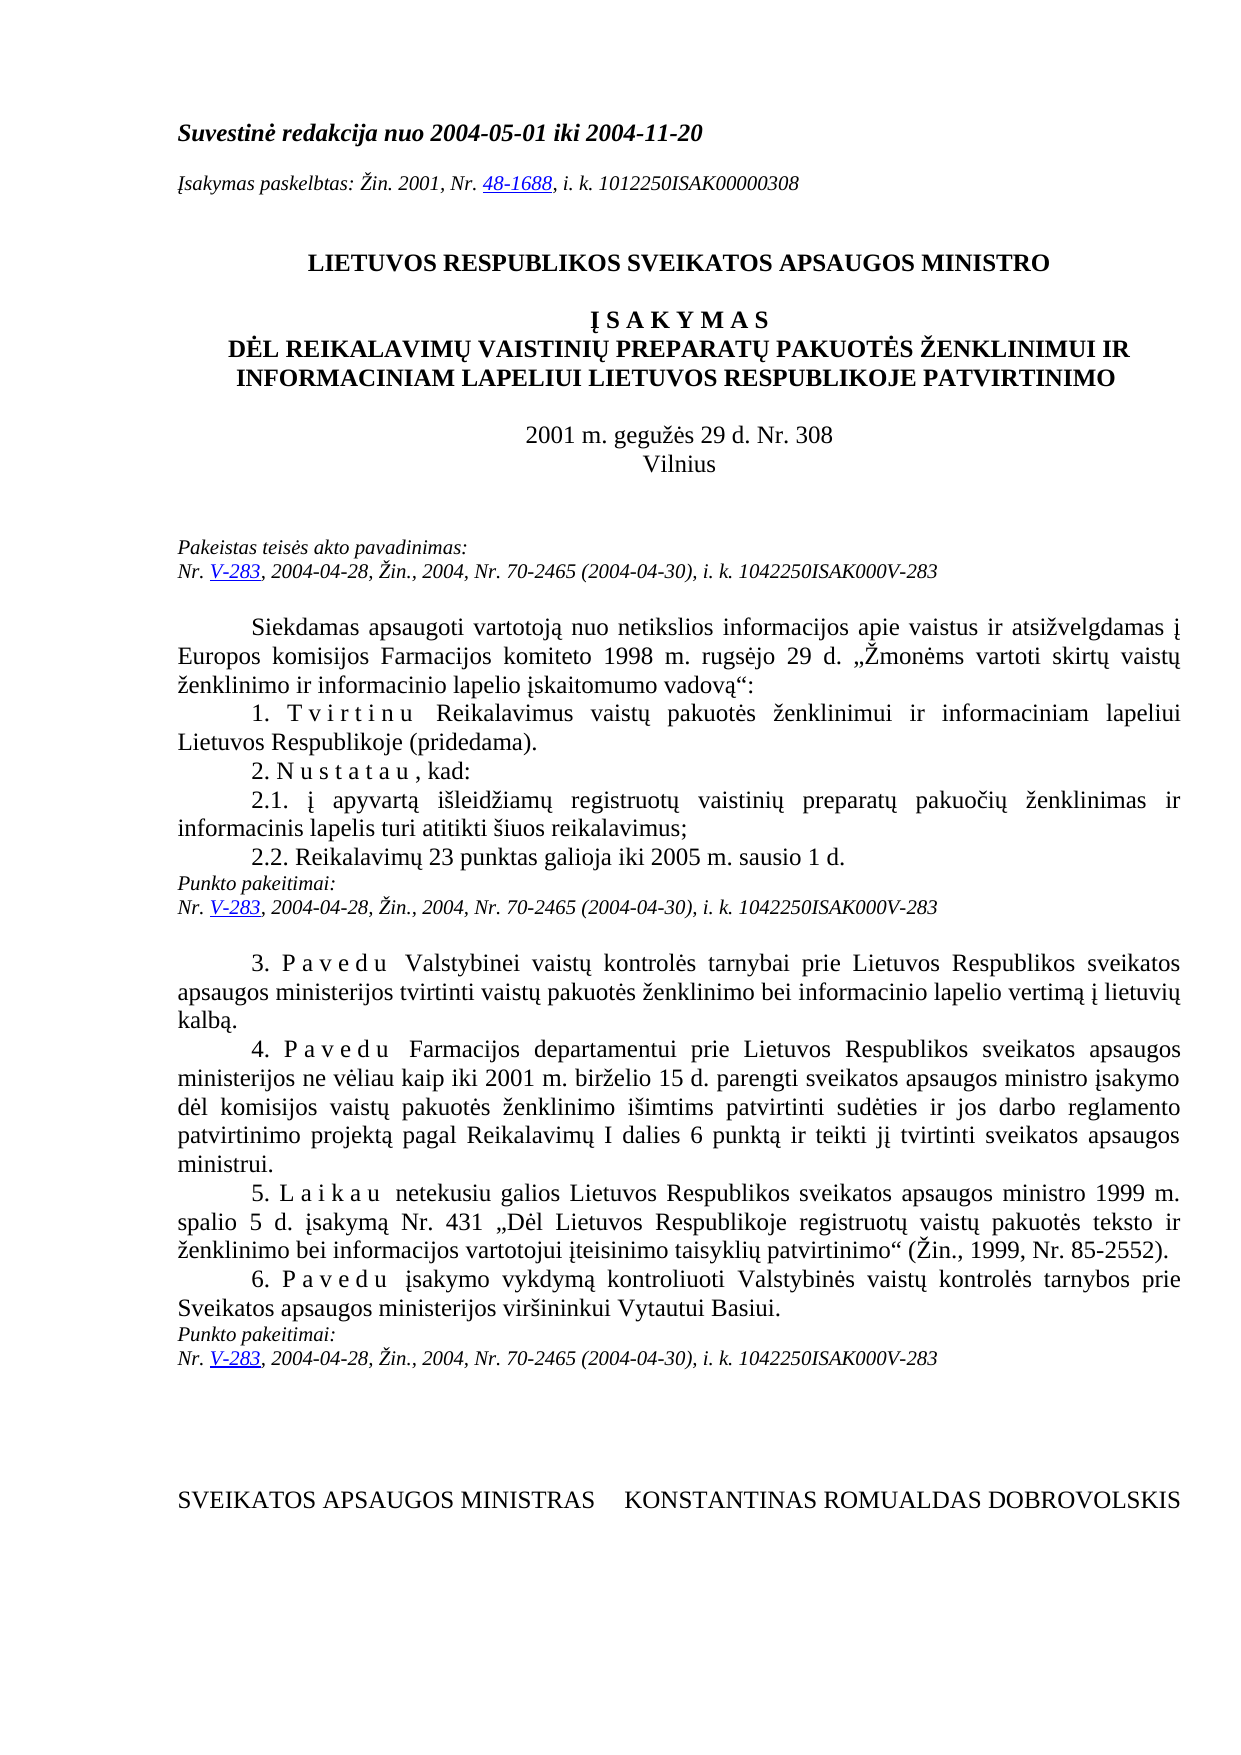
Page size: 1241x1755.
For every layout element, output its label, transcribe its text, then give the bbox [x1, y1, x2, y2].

text 1. Tvirtinu Reikalavimus vaistų pakuotės ženklinimui ir informaciniam lapeliui Lietuvos Respublikoje (pridedama). [177, 698, 1181, 756]
text 2001 m. gegužės 29 d. Nr. 308 [177, 420, 1181, 449]
text Nr. V-283, 2004-04-28, Žin., 2004, Nr. 70-2465 (2004-04-30), i. k. 1042250ISAK000V-283 [177, 559, 1181, 583]
text 4. Pavedu Farmacijos departamentui prie Lietuvos Respublikos sveikatos apsaugos ministerijos ne vėliau kaip iki 2001 m. birželio 15 d. parengti sveikatos apsaugos ministro įsakymo dėl komisijos vaistų pakuotės ženklinimo išimtims patvirtinti sudėties ir jos darbo reglamento patvirtinimo projektą pagal Reikalavimų I dalies 6 punktą ir teikti jį tvirtinti sveikatos apsaugos ministrui. [177, 1034, 1181, 1178]
text Nr. V-283, 2004-04-28, Žin., 2004, Nr. 70-2465 (2004-04-30), i. k. 1042250ISAK000V-283 [177, 895, 1181, 919]
text LIETUVOS RESPUBLIKOS SVEIKATOS APSAUGOS MINISTRO [177, 248, 1181, 277]
text Punkto pakeitimai: [177, 1322, 1181, 1346]
text Siekdamas apsaugoti vartotoją nuo netikslios informacijos apie vaistus ir atsižvelgdamas į Europos komisijos Farmacijos komiteto 1998 m. rugsėjo 29 d. „Žmonėms vartoti skirtų vaistų ženklinimo ir informacinio lapelio įskaitomumo vadovą“: [177, 612, 1181, 698]
text 2.2. Reikalavimų 23 punktas galioja iki 2005 m. sausio 1 d. [177, 842, 1181, 871]
text Suvestinė redakcija nuo 2004-05-01 iki 2004-11-20 [177, 118, 1181, 147]
text 2. Nustatau, kad: [177, 756, 1181, 785]
text 6. Pavedu įsakymo vykdymą kontroliuoti Valstybinės vaistų kontrolės tarnybos prie Sveikatos apsaugos ministerijos viršininkui Vytautui Basiui. [177, 1264, 1181, 1322]
text Į S A K Y M A S [177, 305, 1181, 334]
text Įsakymas paskelbtas: Žin. 2001, Nr. 48-1688, i. k. 1012250ISAK00000308 [177, 171, 1181, 195]
text 2.1. į apyvartą išleidžiamų registruotų vaistinių preparatų pakuočių ženklinimas ir informacinis lapelis turi atitikti šiuos reikalavimus; [177, 785, 1181, 842]
text 3. Pavedu Valstybinei vaistų kontrolės tarnybai prie Lietuvos Respublikos sveikatos apsaugos ministerijos tvirtinti vaistų pakuotės ženklinimo bei informacinio lapelio vertimą į lietuvių kalbą. [177, 948, 1181, 1034]
text 5. Laikau netekusiu galios Lietuvos Respublikos sveikatos apsaugos ministro 1999 m. spalio 5 d. įsakymą Nr. 431 „Dėl Lietuvos Respublikoje registruotų vaistų pakuotės teksto ir ženklinimo bei informacijos vartotojui įteisinimo taisyklių patvirtinimo“ (Žin., 1999, Nr. 85-2552). [177, 1178, 1181, 1264]
text SVEIKATOS APSAUGOS MINISTRAS KONSTANTINAS ROMUALDAS DOBROVOLSKIS [177, 1485, 1181, 1513]
text Punkto pakeitimai: [177, 871, 1181, 895]
text Vilnius [177, 449, 1181, 478]
text Nr. V-283, 2004-04-28, Žin., 2004, Nr. 70-2465 (2004-04-30), i. k. 1042250ISAK000V-283 [177, 1346, 1181, 1370]
text Pakeistas teisės akto pavadinimas: [177, 535, 1181, 559]
text DĖL REIKALAVIMŲ VAISTINIŲ PREPARATŲ PAKUOTĖS ŽENKLINIMUI IR INFORMACINIAM LAPELIUI LIETUVOS RESPUBLIKOJE PATVIRTINIMO [177, 334, 1181, 392]
